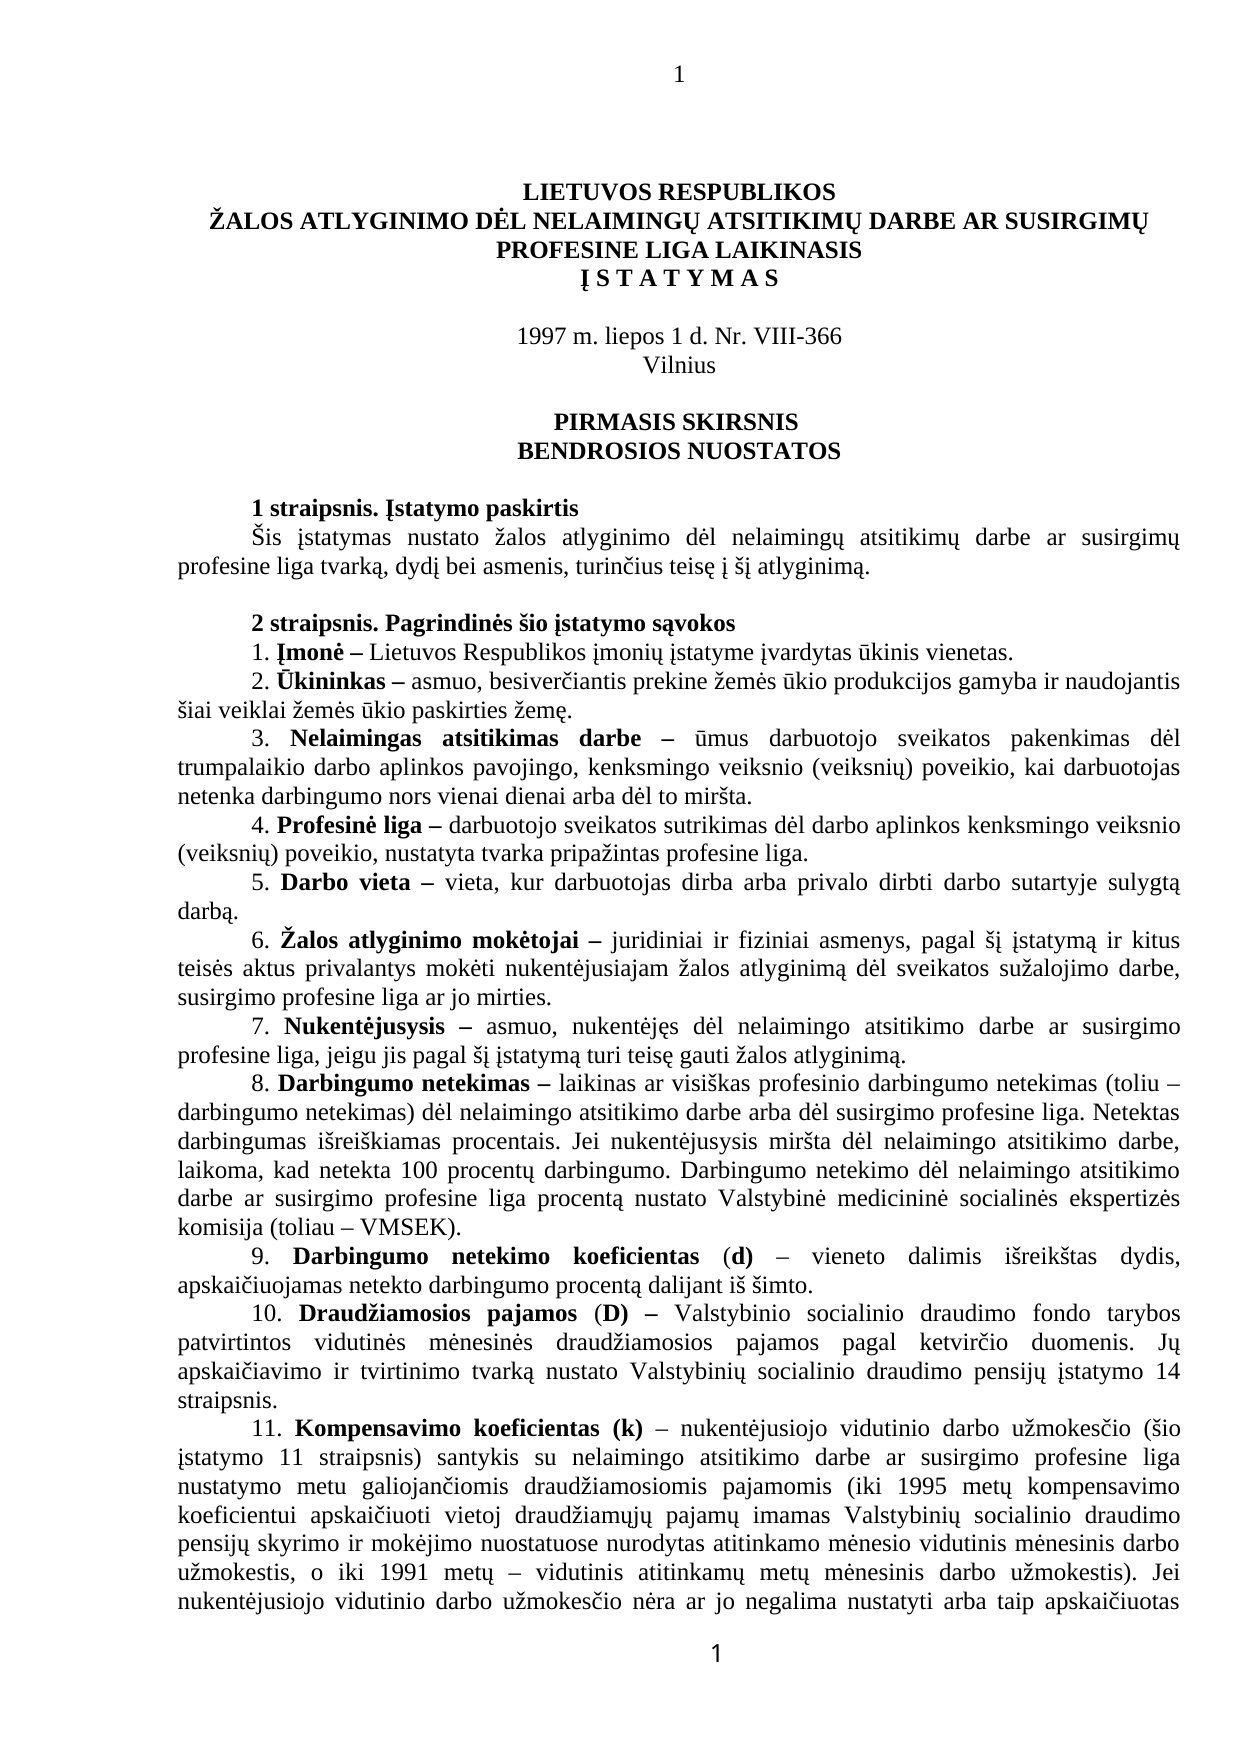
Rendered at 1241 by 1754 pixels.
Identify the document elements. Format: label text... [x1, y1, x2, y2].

text LIETUVOS RESPUBLIKOS [177, 177, 1181, 206]
text BENDROSIOS NUOSTATOS [177, 436, 1181, 465]
text 4. Profesinė liga – darbuotojo sveikatos sutrikimas dėl darbo aplinkos kenksmingo veiksnio (veiksnių) poveikio, nustatyta tvarka pripažintas profesine liga. [177, 810, 1181, 867]
text 9. Darbingumo netekimo koeficientas (d) – vieneto dalimis išreikštas dydis, apskaičiuojamas netekto darbingumo procentą dalijant iš šimto. [177, 1241, 1181, 1298]
text 3. Nelaimingas atsitikimas darbe – ūmus darbuotojo sveikatos pakenkimas dėl trumpalaikio darbo aplinkos pavojingo, kenksmingo veiksnio (veiksnių) poveikio, kai darbuotojas netenka darbingumo nors vienai dienai arba dėl to miršta. [177, 723, 1181, 810]
text 1. Įmonė – Lietuvos Respublikos įmonių įstatyme įvardytas ūkinis vienetas. [177, 637, 1181, 666]
text 11. Kompensavimo koeficientas (k) – nukentėjusiojo vidutinio darbo užmokesčio (šio įstatymo 11 straipsnis) santykis su nelaimingo atsitikimo darbe ar susirgimo profesine liga nustatymo metu galiojančiomis draudžiamosiomis pajamomis (iki 1995 metų kompensavimo koeficientui apskaičiuoti vietoj draudžiamųjų pajamų imamas Valstybinių socialinio draudimo pensijų skyrimo ir mokėjimo nuostatuose nurodytas atitinkamo mėnesio vidutinis mėnesinis darbo užmokestis, o iki 1991 metų – vidutinis atitinkamų metų mėnesinis darbo užmokestis). Jei nukentėjusiojo vidutinio darbo užmokesčio nėra ar jo negalima nustatyti arba taip apskaičiuotas [177, 1413, 1181, 1615]
text 6. Žalos atlyginimo mokėtojai – juridiniai ir fiziniai asmenys, pagal šį įstatymą ir kitus teisės aktus privalantys mokėti nukentėjusiajam žalos atlyginimą dėl sveikatos sužalojimo darbe, susirgimo profesine liga ar jo mirties. [177, 925, 1181, 1011]
text Šis įstatymas nustato žalos atlyginimo dėl nelaimingų atsitikimų darbe ar susirgimų profesine liga tvarką, dydį bei asmenis, turinčius teisę į šį atlyginimą. [177, 522, 1181, 580]
text 8. Darbingumo netekimas – laikinas ar visiškas profesinio darbingumo netekimas (toliu – darbingumo netekimas) dėl nelaimingo atsitikimo darbe arba dėl susirgimo profesine liga. Netektas darbingumas išreiškiamas procentais. Jei nukentėjusysis miršta dėl nelaimingo atsitikimo darbe, laikoma, kad netekta 100 procentų darbingumo. Darbingumo netekimo dėl nelaimingo atsitikimo darbe ar susirgimo profesine liga procentą nustato Valstybinė medicininė socialinės ekspertizės komisija (toliau – VMSEK). [177, 1068, 1181, 1241]
text Vilnius [177, 350, 1181, 378]
text 10. Draudžiamosios pajamos (D) – Valstybinio socialinio draudimo fondo tarybos patvirtintos vidutinės mėnesinės draudžiamosios pajamos pagal ketvirčio duomenis. Jų apskaičiavimo ir tvirtinimo tvarką nustato Valstybinių socialinio draudimo pensijų įstatymo 14 straipsnis. [177, 1298, 1181, 1413]
text 1997 m. liepos 1 d. Nr. VIII-366 [177, 321, 1181, 350]
text 1 straipsnis. Įstatymo paskirtis [177, 493, 1181, 522]
text 2. Ūkininkas – asmuo, besiverčiantis prekine žemės ūkio produkcijos gamyba ir naudojantis šiai veiklai žemės ūkio paskirties žemę. [177, 666, 1181, 723]
text Į S T A T Y M A S [177, 263, 1181, 292]
text 7. Nukentėjusysis – asmuo, nukentėjęs dėl nelaimingo atsitikimo darbe ar susirgimo profesine liga, jeigu jis pagal šį įstatymą turi teisę gauti žalos atlyginimą. [177, 1011, 1181, 1068]
text 2 straipsnis. Pagrindinės šio įstatymo sąvokos [177, 608, 1181, 637]
text PIRMASIS SKIRSNIS [177, 407, 1181, 436]
text 5. Darbo vieta – vieta, kur darbuotojas dirba arba privalo dirbti darbo sutartyje sulygtą darbą. [177, 867, 1181, 925]
text ŽALOS ATLYGINIMO DĖL NELAIMINGŲ ATSITIKIMŲ DARBE AR SUSIRGIMŲ PROFESINE LIGA LAIKINASIS [177, 206, 1181, 263]
